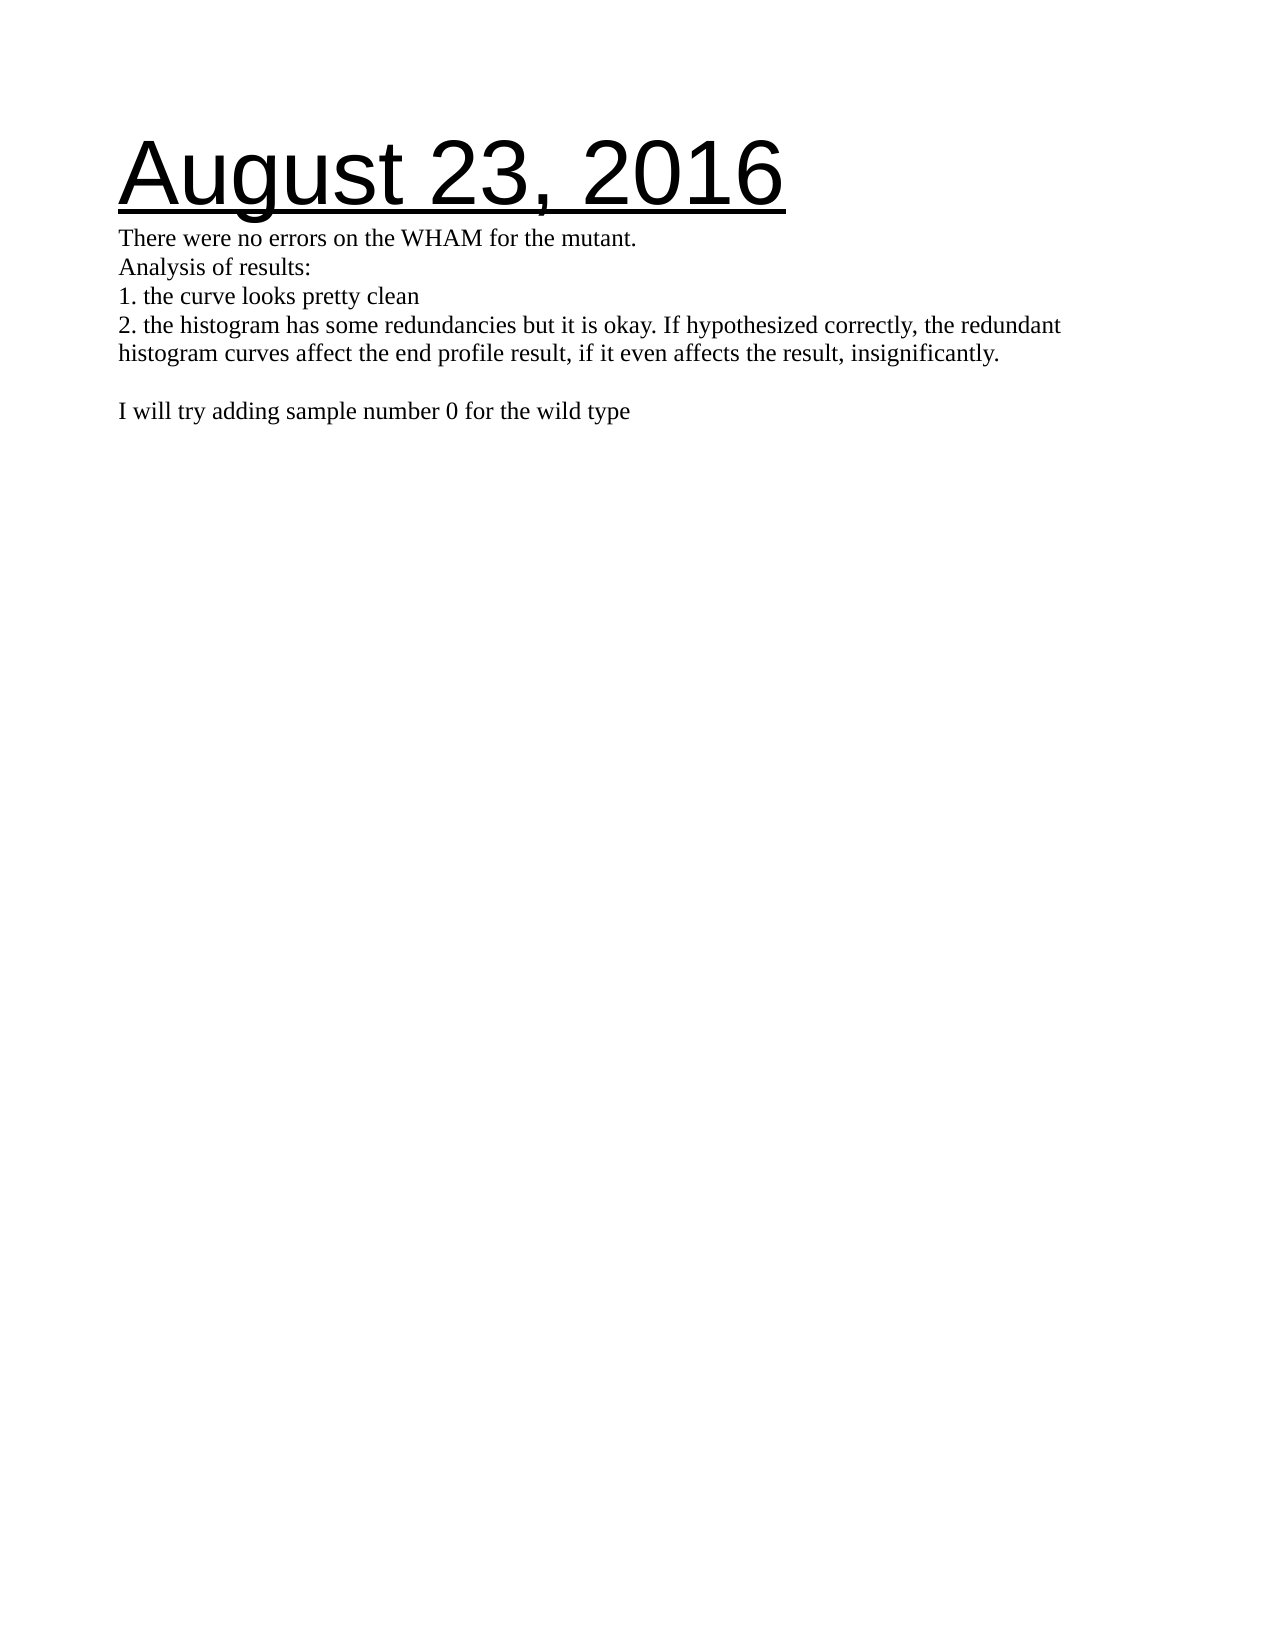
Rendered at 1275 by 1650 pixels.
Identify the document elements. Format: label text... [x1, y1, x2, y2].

text Analysis of results: [118, 252, 1157, 281]
text 2. the histogram has some redundancies but it is okay. If hypothesized correctly, the redundant histogram curves affect the end profile result, if it even affects the result, insignificantly. [118, 310, 1157, 367]
text I will try adding sample number 0 for the wild type [118, 396, 1157, 425]
text 1. the curve looks pretty clean [118, 281, 1157, 310]
text August 23, 2016 [118, 118, 1157, 223]
text There were no errors on the WHAM for the mutant. [118, 223, 1157, 252]
